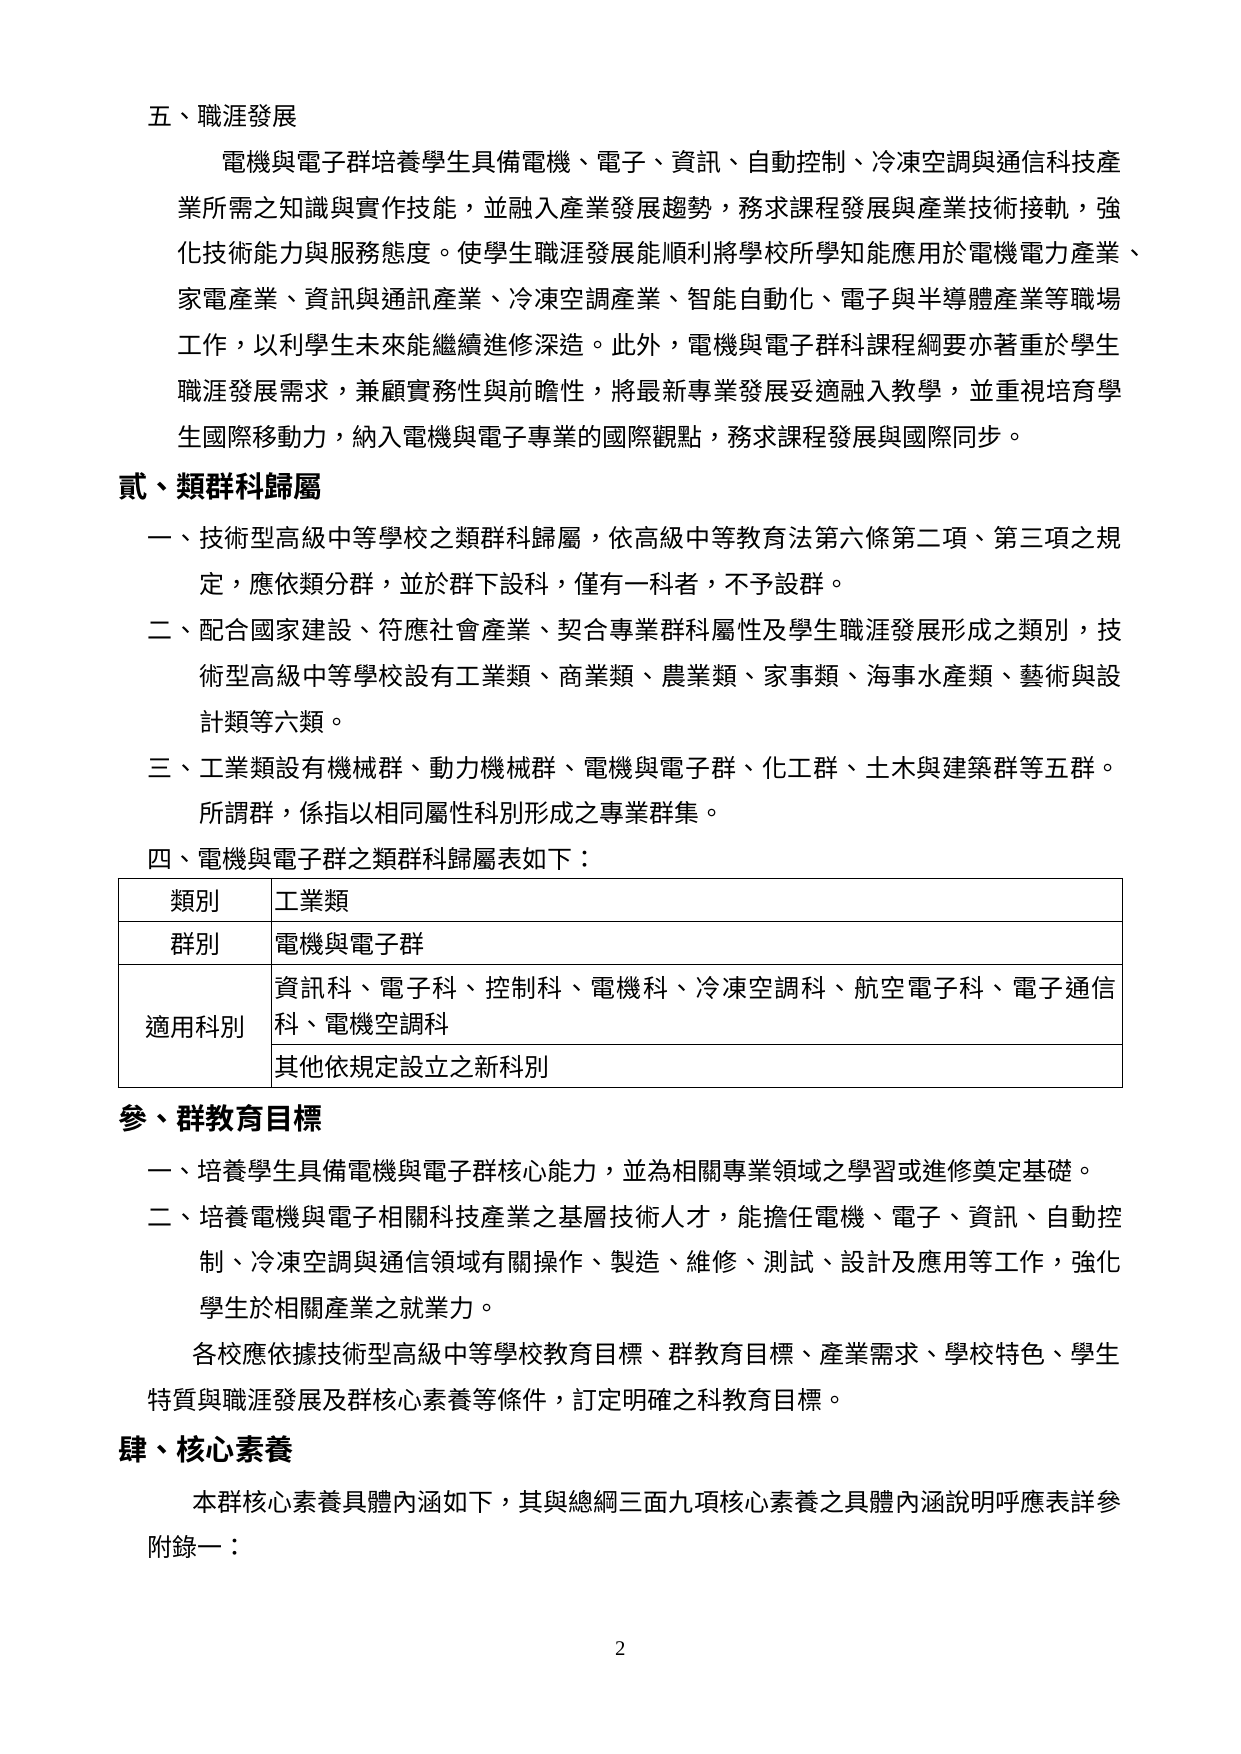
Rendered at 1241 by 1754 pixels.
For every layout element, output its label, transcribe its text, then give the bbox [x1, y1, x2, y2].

table_cell 其他依規定設立之新科別 [272, 1045, 1122, 1087]
text 肆、核心素養 [118, 1423, 1122, 1469]
text 各校應依據技術型高級中等學校教育目標、群教育目標、產業需求、學校特色、學生特質與職涯發展及群核心素養等條件，訂定明確之科教育目標。 [148, 1327, 1122, 1418]
text 二、培養電機與電子相關科技產業之基層技術人才，能擔任電機、電子、資訊、自動控制、冷凍空調與通信領域有關操作、製造、維修、測試、設計及應用等工作，強化學生於相關產業之就業力。 [148, 1189, 1122, 1327]
text 本群核心素養具體內涵如下，其與總綱三面九項核心素養之具體內涵說明呼應表詳參附錄一： [147, 1474, 1122, 1566]
text 電機與電子群培養學生具備電機、電子、資訊、自動控制、冷凍空調與通信科技產業所需之知識與實作技能，並融入產業發展趨勢，務求課程發展與產業技術接軌，強化技術能力與服務態度。使學生職涯發展能順利將學校所學知能應用於電機電力產業、家電產業、資訊與通訊產業、冷凍空調產業、智能自動化、電子與半導體產業等職場工作，以利學生未來能繼續進修深造。此外，電機與電子群科課程綱要亦著重於學生職涯發展需求，兼顧實務性與前瞻性，將最新專業發展妥適融入教學，並重視培育學生國際移動力，納入電機與電子專業的國際觀點，務求課程發展與國際同步。 [177, 134, 1122, 455]
table_header 工業類 [272, 879, 1122, 921]
text 貳、類群科歸屬 [118, 460, 1122, 506]
text 二、配合國家建設、符應社會產業、契合專業群科屬性及學生職涯發展形成之類別，技術型高級中等學校設有工業類、商業類、農業類、家事類、海事水產類、藝術與設計類等六類。 [148, 603, 1122, 740]
table_cell 資訊科、電子科、控制科、電機科、冷凍空調科、航空電子科、電子通信科、電機空調科 [272, 965, 1122, 1043]
table_cell 群別 [119, 922, 271, 964]
table_cell 電機與電子群 [272, 922, 1122, 964]
text 五、職涯發展 [118, 89, 1122, 134]
text 一、培養學生具備電機與電子群核心能力，並為相關專業領域之學習或進修奠定基礎。 [148, 1143, 1122, 1189]
table_header 類別 [119, 879, 271, 921]
text 參、群教育目標 [118, 1093, 1122, 1138]
text 四、電機與電子群之類群科歸屬表如下： [148, 832, 1122, 878]
text 一、技術型高級中等學校之類群科歸屬，依高級中等教育法第六條第二項、第三項之規定，應依類分群，並於群下設科，僅有一科者，不予設群。 [148, 511, 1122, 603]
table_cell 適用科別 [119, 965, 271, 1087]
text 三、工業類設有機械群、動力機械群、電機與電子群、化工群、土木與建築群等五群。所謂群，係指以相同屬性科別形成之專業群集。 [148, 740, 1122, 832]
